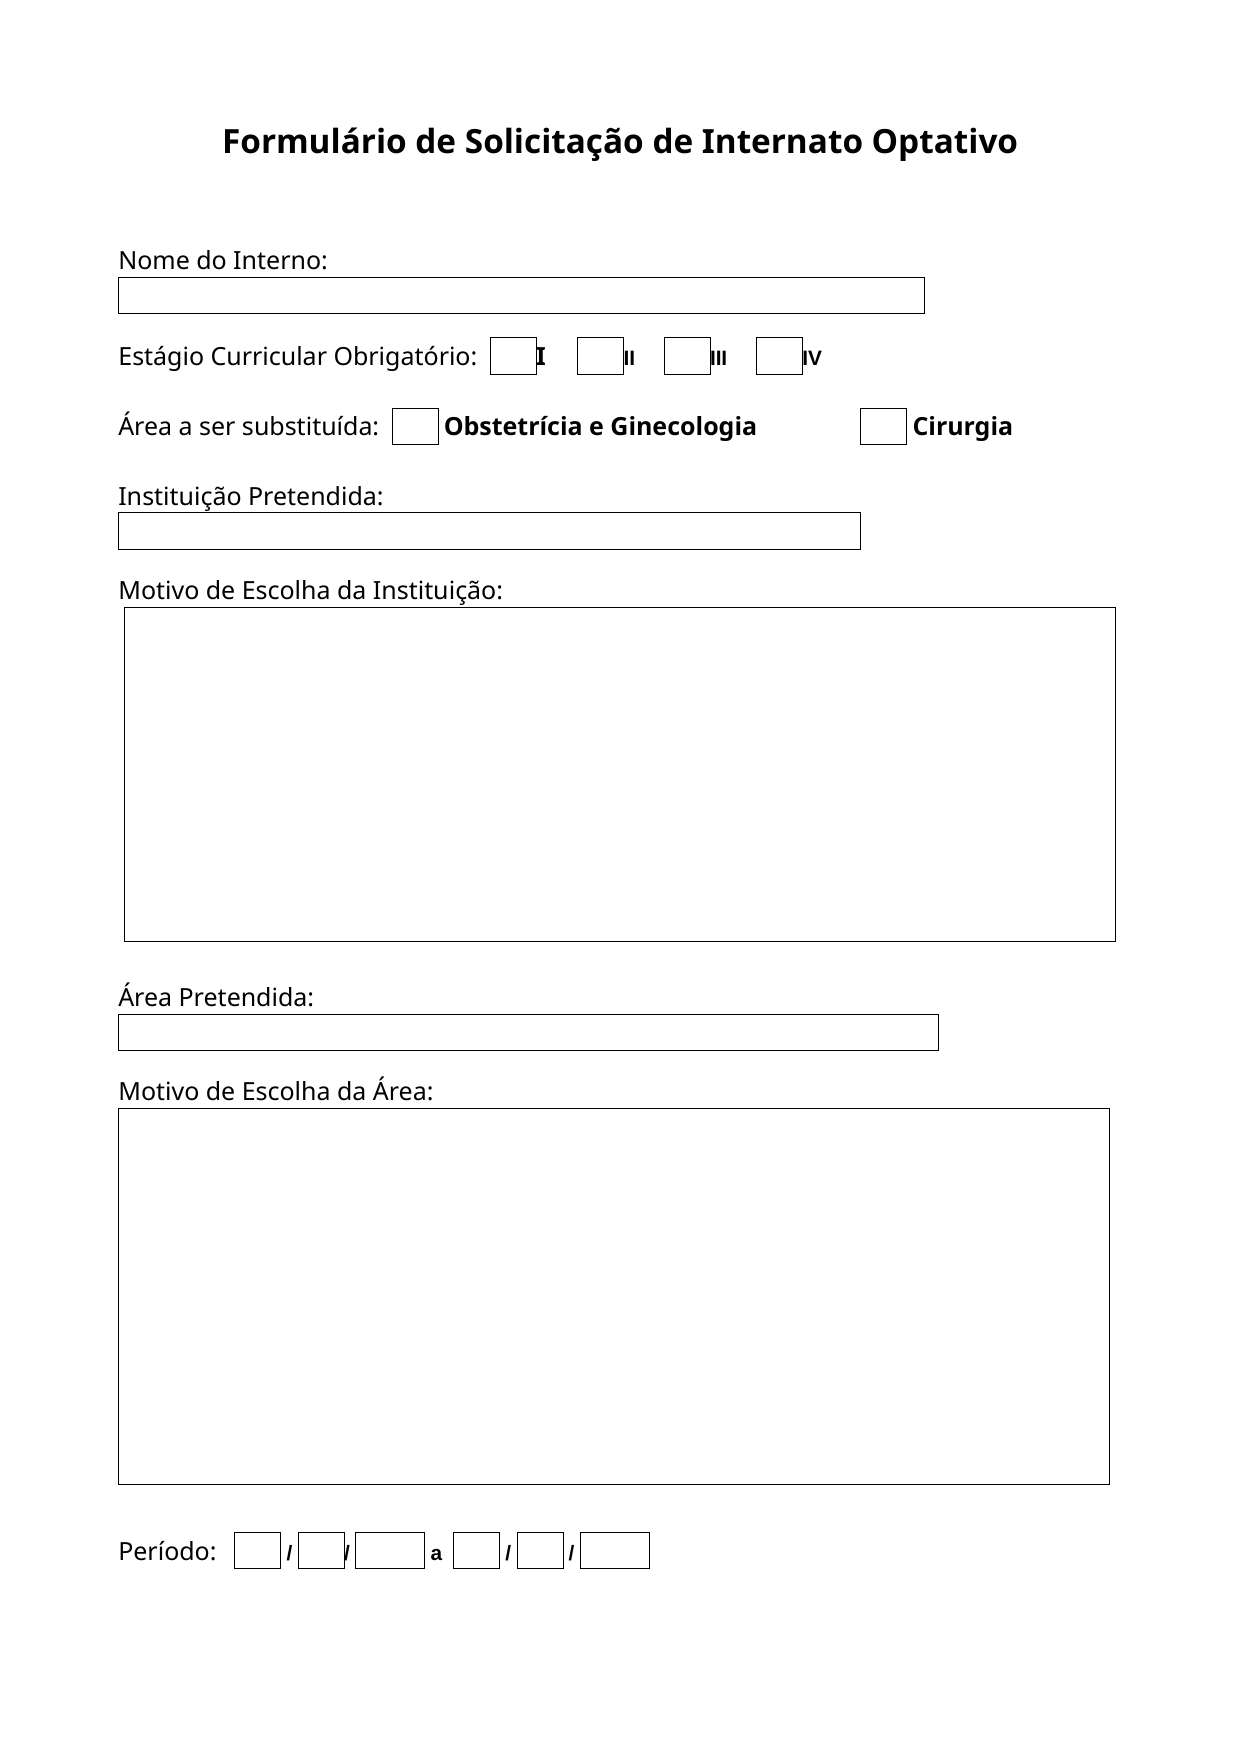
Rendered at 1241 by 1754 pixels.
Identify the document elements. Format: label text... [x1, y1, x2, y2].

text Cirurgia [907, 408, 1122, 444]
text / [564, 1532, 580, 1568]
text / [500, 1532, 517, 1568]
text Instituição Pretendida: [118, 478, 1122, 549]
text / [281, 1532, 298, 1568]
text Motivo de Escolha da Área: [118, 1074, 1122, 1108]
text II [624, 337, 664, 374]
text Período: [118, 1532, 234, 1568]
text a [425, 1532, 453, 1568]
text [650, 1532, 1122, 1568]
text Área a ser substituída: [118, 408, 392, 444]
text III [711, 337, 756, 374]
text Estágio Curricular Obrigatório: [118, 337, 490, 374]
text Obstetrícia e Ginecologia [439, 408, 860, 444]
text Área Pretendida: [118, 979, 1122, 1050]
text Formulário de Solicitação de Internato Optativo [118, 118, 1122, 163]
text I [537, 337, 577, 374]
text IV [803, 337, 1122, 374]
text Nome do Interno: [118, 243, 1122, 313]
text Motivo de Escolha da Instituição: [118, 573, 1122, 607]
text / [345, 1532, 355, 1568]
